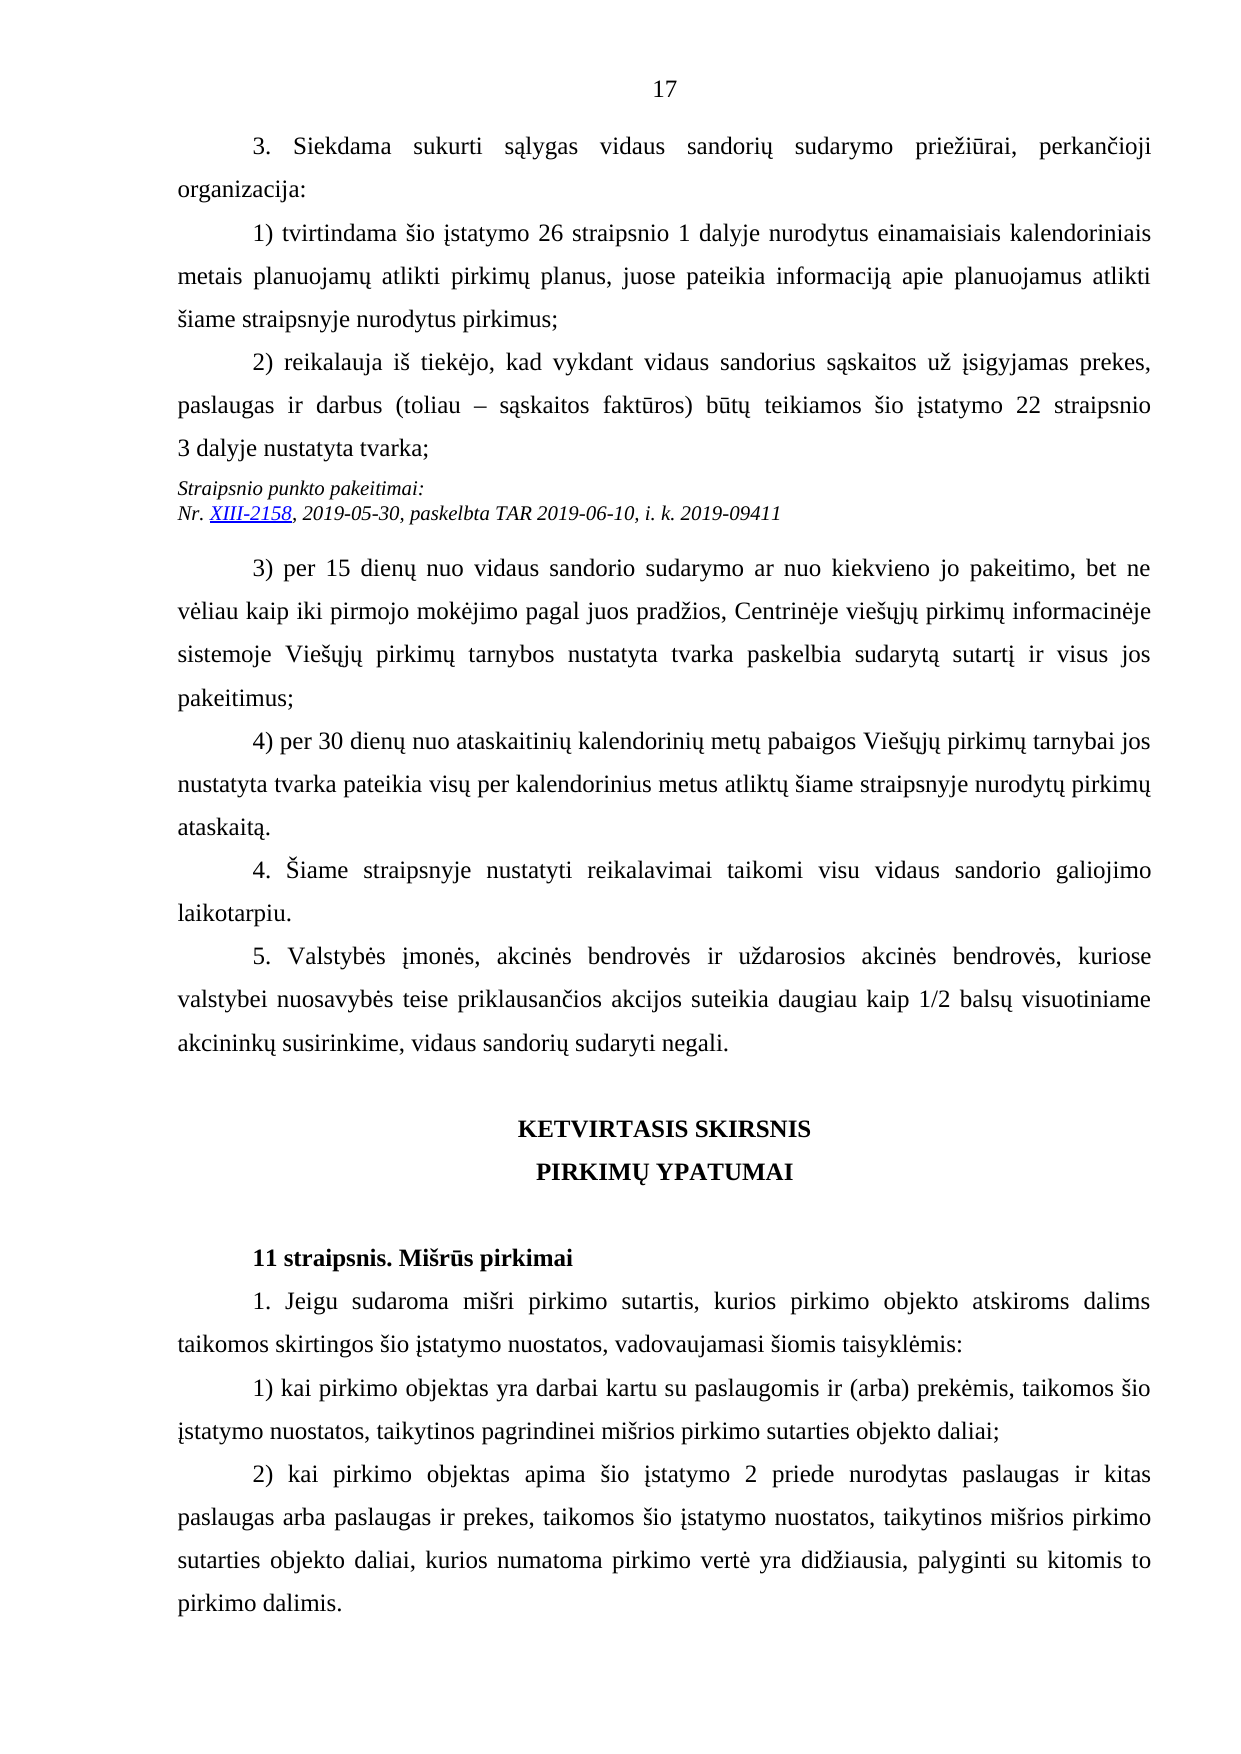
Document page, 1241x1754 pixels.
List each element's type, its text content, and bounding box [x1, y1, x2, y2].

text KETVIRTASIS SKIRSNIS [177, 1114, 1152, 1143]
text 5. Valstybės įmonės, akcinės bendrovės ir uždarosios akcinės bendrovės, kuriose valstybei nuosavybės teise priklausančios akcijos suteikia daugiau kaip 1/2 balsų visuotiniame akcininkų susirinkime, vidaus sandorių sudaryti negali. [177, 941, 1152, 1056]
text 3. Siekdama sukurti sąlygas vidaus sandorių sudarymo priežiūrai, perkančioji organizacija: [177, 131, 1152, 203]
text 2) reikalauja iš tiekėjo, kad vykdant vidaus sandorius sąskaitos už įsigyjamas prekes, paslaugas ir darbus (toliau – sąskaitos faktūros) būtų teikiamos šio įstatymo 22 straipsnio 3 dalyje nustatyta tvarka; [177, 347, 1152, 462]
text 1) tvirtindama šio įstatymo 26 straipsnio 1 dalyje nurodytus einamaisiais kalendoriniais metais planuojamų atlikti pirkimų planus, juose pateikia informaciją apie planuojamus atlikti šiame straipsnyje nurodytus pirkimus; [177, 218, 1152, 333]
text Straipsnio punkto pakeitimai: [177, 476, 1152, 500]
text 2) kai pirkimo objektas apima šio įstatymo 2 priede nurodytas paslaugas ir kitas paslaugas arba paslaugas ir prekes, taikomos šio įstatymo nuostatos, taikytinos mišrios pirkimo sutarties objekto daliai, kurios numatoma pirkimo vertė yra didžiausia, palyginti su kitomis to pirkimo dalimis. [177, 1459, 1152, 1617]
text 1) kai pirkimo objektas yra darbai kartu su paslaugomis ir (arba) prekėmis, taikomos šio įstatymo nuostatos, taikytinos pagrindinei mišrios pirkimo sutarties objekto daliai; [177, 1373, 1152, 1444]
text 3) per 15 dienų nuo vidaus sandorio sudarymo ar nuo kiekvieno jo pakeitimo, bet ne vėliau kaip iki pirmojo mokėjimo pagal juos pradžios, Centrinėje viešųjų pirkimų informacinėje sistemoje Viešųjų pirkimų tarnybos nustatyta tvarka paskelbia sudarytą sutartį ir visus jos pakeitimus; [177, 553, 1152, 711]
text 4. Šiame straipsnyje nustatyti reikalavimai taikomi visu vidaus sandorio galiojimo laikotarpiu. [177, 855, 1152, 927]
text 11 straipsnis. Mišrūs pirkimai [177, 1243, 1152, 1272]
text 4) per 30 dienų nuo ataskaitinių kalendorinių metų pabaigos Viešųjų pirkimų tarnybai jos nustatyta tvarka pateikia visų per kalendorinius metus atliktų šiame straipsnyje nurodytų pirkimų ataskaitą. [177, 726, 1152, 841]
text Nr. XIII-2158, 2019-05-30, paskelbta TAR 2019-06-10, i. k. 2019-09411 [177, 500, 1152, 524]
text PIRKIMŲ YPATUMAI [177, 1157, 1152, 1186]
text 1. Jeigu sudaroma mišri pirkimo sutartis, kurios pirkimo objekto atskiroms dalims taikomos skirtingos šio įstatymo nuostatos, vadovaujamasi šiomis taisyklėmis: [177, 1286, 1152, 1358]
